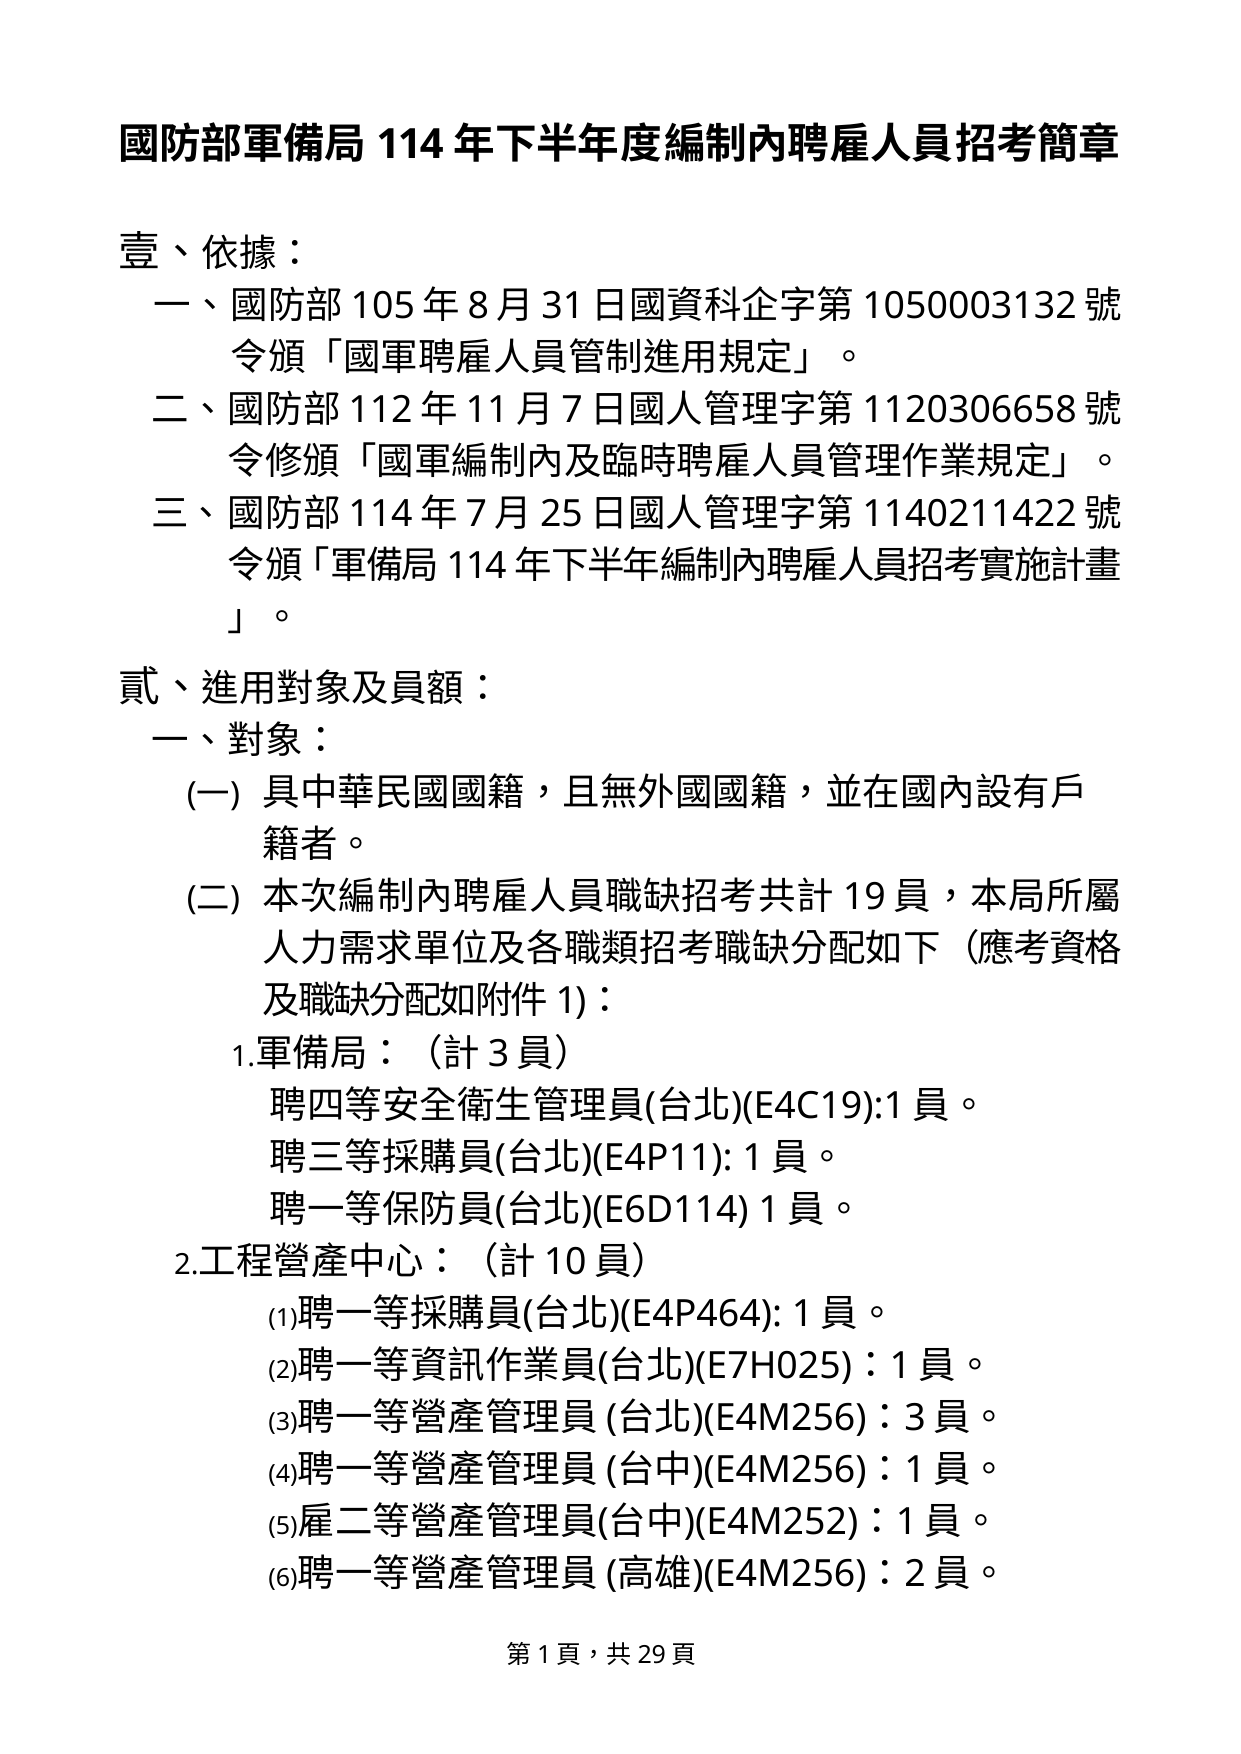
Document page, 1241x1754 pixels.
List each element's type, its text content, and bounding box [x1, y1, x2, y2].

list 聘一等營產管理員 (台中)(E4M256)：1員。 [268, 1441, 1122, 1493]
list 進用對象及員額： [118, 660, 1122, 712]
list 聘一等採購員(台北)(E4P464): 1員。 [268, 1285, 1122, 1337]
list 聘一等營產管理員 (高雄)(E4M256)：2員。 [268, 1545, 1122, 1597]
list 國防部105年8月31日國資科企字第1050003132號令頒「國軍聘雇人員管制進用規定」。 [153, 276, 1122, 381]
list 具中華民國國籍，且無外國國籍，並在國內設有戶籍者。 [187, 764, 1122, 868]
text 國防部軍備局114年下半年度編制內聘雇人員招考簡章 [118, 118, 1122, 168]
list 國防部114年7月25日國人管理字第1140211422號令頒「軍備局114年下半年編制內聘雇人員招考實施計畫」。 [152, 485, 1122, 641]
list 雇二等營產管理員(台中)(E4M252)：1員。 [268, 1493, 1122, 1545]
text 聘三等採購員(台北)(E4P11): 1員。 [118, 1128, 1122, 1181]
list 依據： [118, 224, 1122, 276]
text 聘四等安全衛生管理員(台北)(E4C19):1員。 [118, 1076, 1122, 1128]
list 聘一等營產管理員 (台北)(E4M256)：3員。 [268, 1389, 1122, 1441]
list 對象： [152, 712, 1122, 764]
list 國防部112年11月7日國人管理字第1120306658號令修頒「國軍編制內及臨時聘雇人員管理作業規定」。 [152, 381, 1122, 485]
list 本次編制內聘雇人員職缺招考共計19員，本局所屬人力需求單位及各職類招考職缺分配如下（應考資格及職缺分配如附件1)： [187, 868, 1122, 1024]
list 軍備局：（計3員） [231, 1024, 1122, 1076]
text 2.工程營產中心：（計10員） [115, 1233, 1122, 1285]
list 聘一等資訊作業員(台北)(E7H025)：1員。 [268, 1337, 1122, 1389]
text 聘一等保防員(台北)(E6D114) 1員。 [118, 1181, 1122, 1233]
